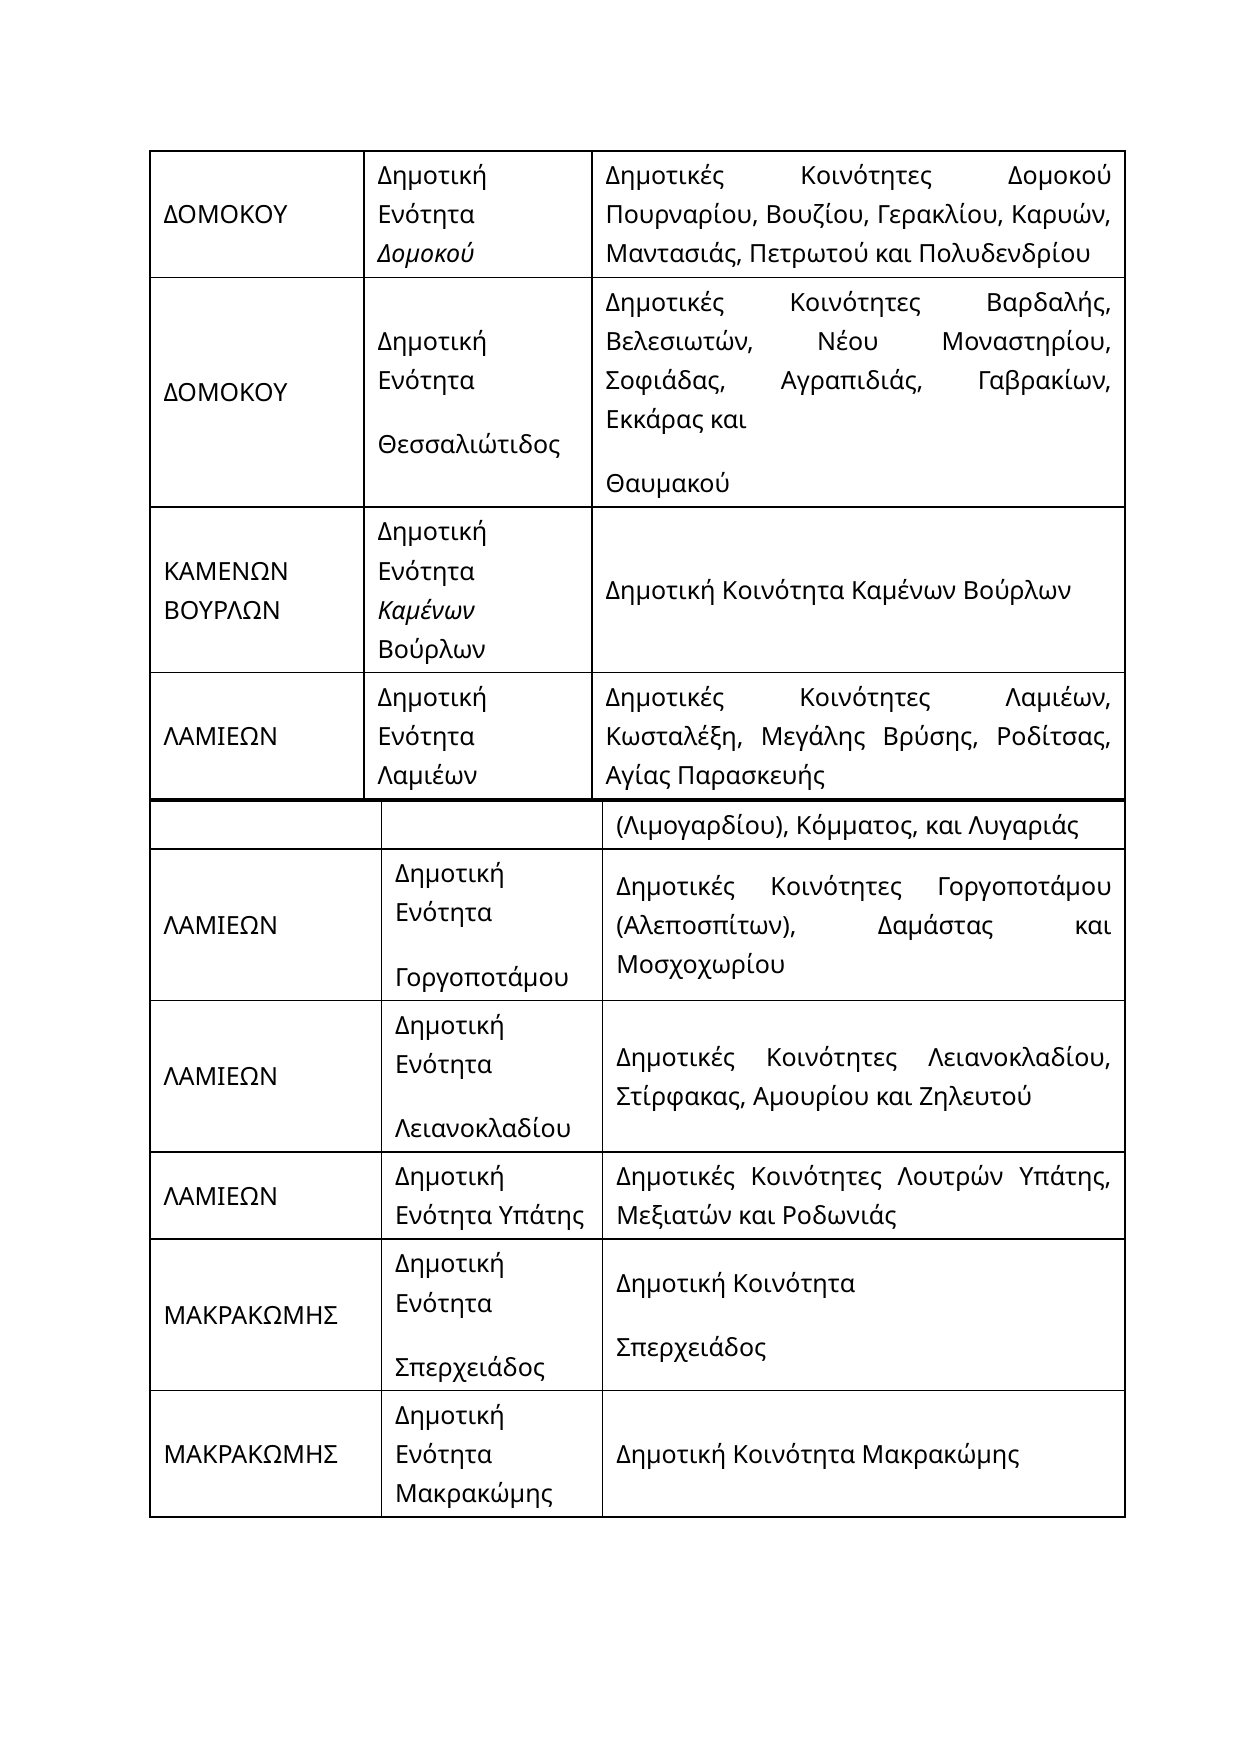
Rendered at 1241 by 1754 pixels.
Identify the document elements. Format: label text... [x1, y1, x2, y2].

table_cell Δημοτικές Κοινότητες Βαρδαλής, Βελεσιωτών, Νέου Μοναστηρίου, Σοφιάδας, Αγραπιδιάς, Γαβρακίων, Εκκάρας και Θαυμακού [593, 278, 1124, 506]
table_cell ΜΑΚΡΑΚΩΜΗΣ [151, 1391, 381, 1516]
table_cell Δημοτική Ενότητα Σπερχειάδος [382, 1240, 602, 1390]
table_cell ΛΑΜΙΕΩΝ [151, 673, 363, 798]
table_cell Δημοτική Ενότητα Λειανοκλαδίου [382, 1001, 602, 1151]
table_cell Δημοτική Κοινότητα Σπερχειάδος [603, 1240, 1124, 1390]
table_cell ΛΑΜΙΕΩΝ [151, 850, 381, 999]
table_cell Δημοτική Ενότητα Γοργοποτάμου [382, 850, 602, 999]
table_cell ΔΟΜΟΚΟΥ [151, 152, 363, 276]
table_cell Δημοτική Ενότητα Δομοκού [365, 152, 591, 276]
table_cell ΔΟΜΟΚΟΥ [151, 278, 363, 506]
table_cell Δημοτική Ενότητα Λαμιέων [365, 673, 591, 798]
table_cell Δημοτική Ενότητα Υπάτης [382, 1153, 602, 1238]
table_header [151, 802, 381, 848]
table_cell ΜΑΚΡΑΚΩΜΗΣ [151, 1240, 381, 1390]
table_cell Δημοτική Κοινότητα Καμένων Βούρλων [593, 508, 1124, 672]
table_cell ΛΑΜΙΕΩΝ [151, 1153, 381, 1238]
table_cell ΛΑΜΙΕΩΝ [151, 1001, 381, 1151]
table_header (Λιμογαρδίου), Κόμματος, και Λυγαριάς [603, 802, 1124, 848]
table_cell Δημοτικές Κοινότητες Δομοκού Πουρναρίου, Βουζίου, Γερακλίου, Καρυών, Μαντασιάς, Πετρωτού και Πολυδενδρίου [593, 152, 1124, 276]
table_cell Δημοτική Ενότητα Καμένων Βούρλων [365, 508, 591, 672]
table_cell Δημοτική Κοινότητα Μακρακώμης [603, 1391, 1124, 1516]
table_cell Δημοτικές Κοινότητες Λειανοκλαδίου, Στίρφακας, Αμουρίου και Ζηλευτού [603, 1001, 1124, 1151]
table_cell Δημοτική Ενότητα Θεσσαλιώτιδος [365, 278, 591, 506]
table_cell Δημοτικές Κοινότητες Λαμιέων, Κωσταλέξη, Μεγάλης Βρύσης, Ροδίτσας, Αγίας Παρασκευής [593, 673, 1124, 798]
table_cell ΚΑΜΕΝΩΝ ΒΟΥΡΛΩΝ [151, 508, 363, 672]
table_cell Δημοτικές Κοινότητες Γοργοποτάμου (Αλεποσπίτων), Δαμάστας και Μοσχοχωρίου [603, 850, 1124, 999]
table_cell Δημοτική Ενότητα Μακρακώμης [382, 1391, 602, 1516]
table_cell Δημοτικές Κοινότητες Λουτρών Υπάτης, Μεξιατών και Ροδωνιάς [603, 1153, 1124, 1238]
table_header [382, 802, 602, 848]
